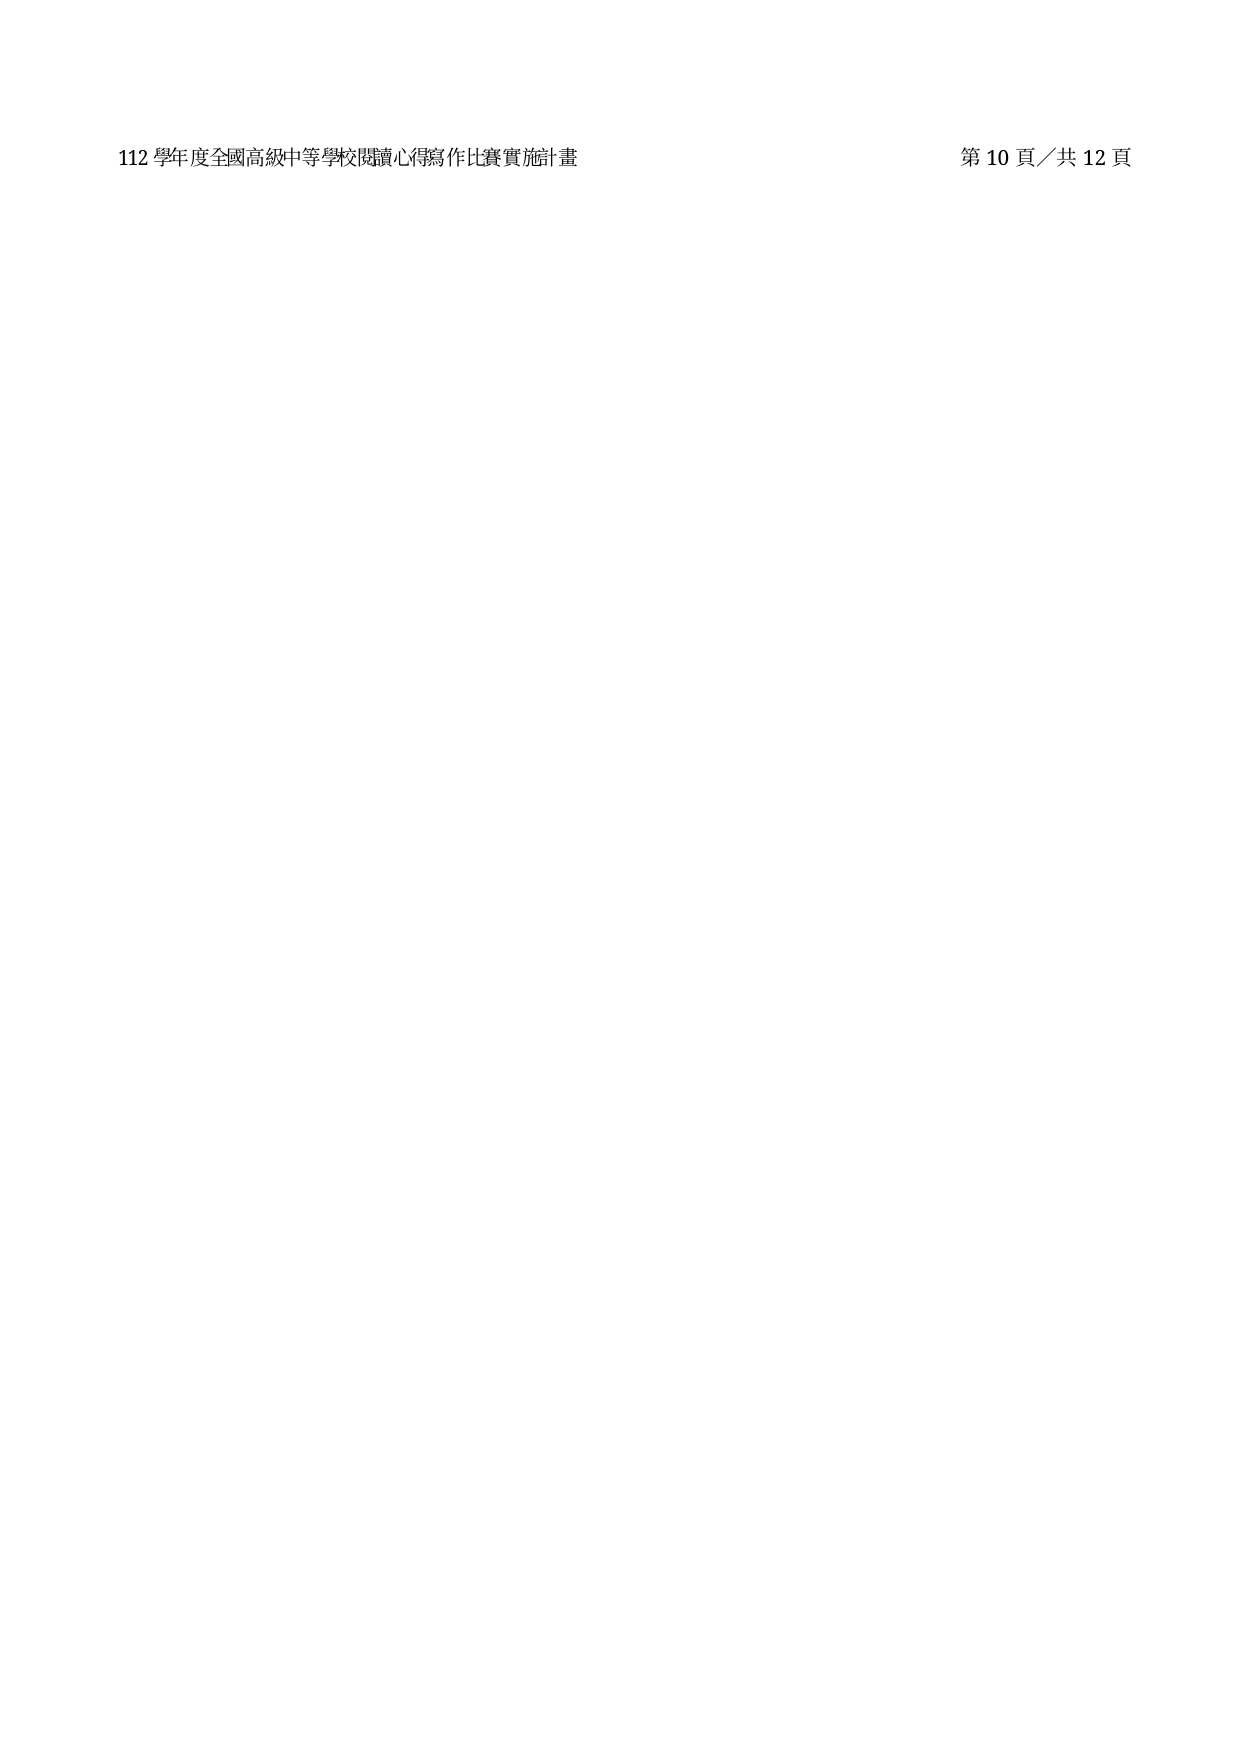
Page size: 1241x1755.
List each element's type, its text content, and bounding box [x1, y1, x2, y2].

text 112 學年度全國高級中等學校閱讀心得寫作比賽實施計畫 第 10 頁／共 12 頁 [118, 141, 1159, 171]
